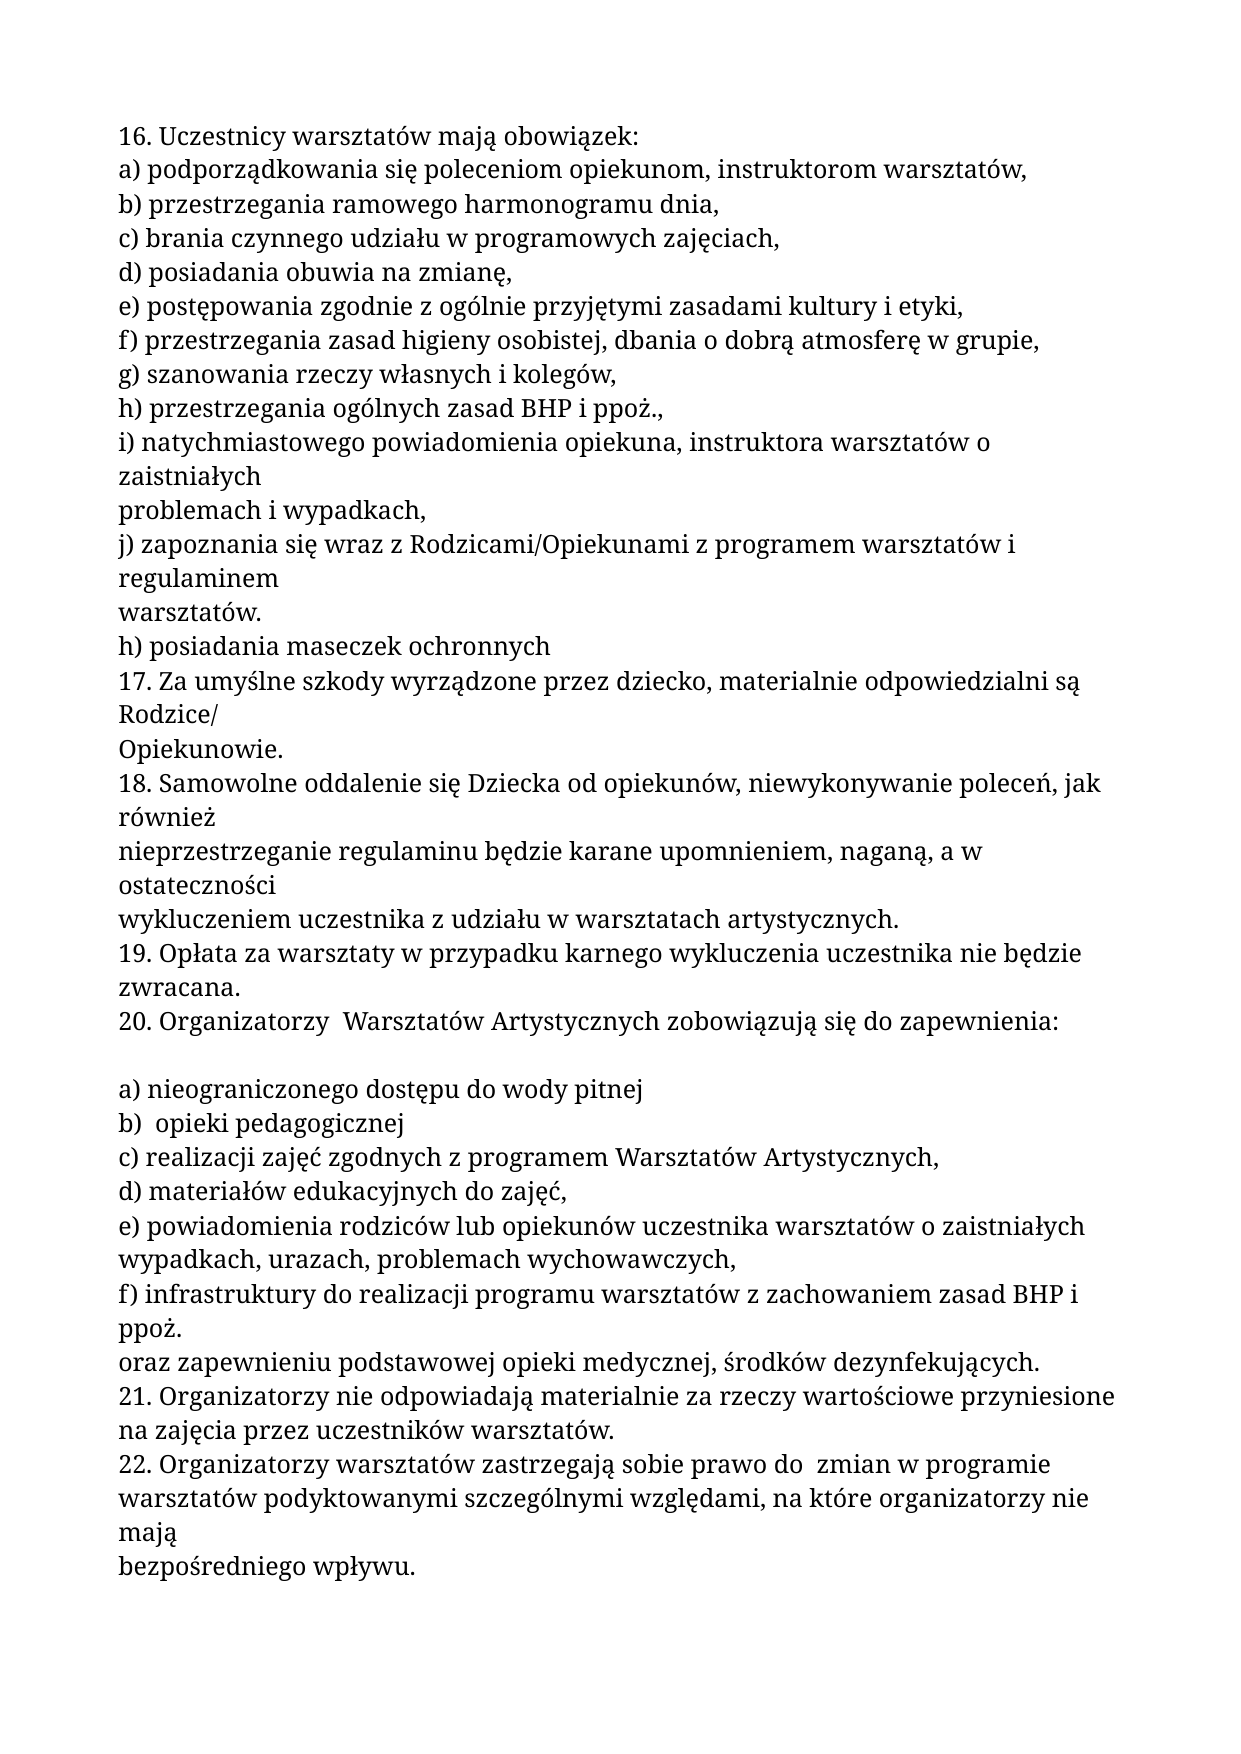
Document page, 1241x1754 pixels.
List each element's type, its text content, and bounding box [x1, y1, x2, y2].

text c) brania czynnego udziału w programowych zajęciach, [118, 220, 1122, 254]
text b) przestrzegania ramowego harmonogramu dnia, [118, 186, 1122, 220]
text warsztatów. [118, 595, 1122, 629]
text b) opieki pedagogicznej [118, 1106, 1122, 1140]
text warsztatów podyktowanymi szczególnymi względami, na które organizatorzy nie mają [118, 1481, 1122, 1549]
text 21. Organizatorzy nie odpowiadają materialnie za rzeczy wartościowe przyniesione na zajęcia przez uczestników warsztatów. [118, 1378, 1122, 1447]
text 19. Opłata za warsztaty w przypadku karnego wykluczenia uczestnika nie będzie zwracana. [118, 936, 1122, 1004]
text g) szanowania rzeczy własnych i kolegów, [118, 357, 1122, 391]
text d) materiałów edukacyjnych do zajęć, [118, 1174, 1122, 1208]
text a) nieograniczonego dostępu do wody pitnej [118, 1072, 1122, 1106]
text d) posiadania obuwia na zmianę, [118, 254, 1122, 288]
text 22. Organizatorzy warsztatów zastrzegają sobie prawo do zmian w programie [118, 1447, 1122, 1481]
text h) przestrzegania ogólnych zasad BHP i ppoż., [118, 391, 1122, 425]
text i) natychmiastowego powiadomienia opiekuna, instruktora warsztatów o zaistniałych [118, 425, 1122, 493]
text oraz zapewnieniu podstawowej opieki medycznej, środków dezynfekujących. [118, 1344, 1122, 1378]
text wykluczeniem uczestnika z udziału w warsztatach artystycznych. [118, 902, 1122, 936]
text 20. Organizatorzy Warsztatów Artystycznych zobowiązują się do zapewnienia: [118, 1004, 1122, 1038]
text 16. Uczestnicy warsztatów mają obowiązek: [118, 118, 1122, 152]
text problemach i wypadkach, [118, 493, 1122, 527]
text e) powiadomienia rodziców lub opiekunów uczestnika warsztatów o zaistniałych wypadkach, urazach, problemach wychowawczych, [118, 1208, 1122, 1276]
text 18. Samowolne oddalenie się Dziecka od opiekunów, niewykonywanie poleceń, jak również [118, 765, 1122, 833]
text f) infrastruktury do realizacji programu warsztatów z zachowaniem zasad BHP i ppoż. [118, 1276, 1122, 1344]
text f) przestrzegania zasad higieny osobistej, dbania o dobrą atmosferę w grupie, [118, 322, 1122, 357]
text Opiekunowie. [118, 731, 1122, 765]
text j) zapoznania się wraz z Rodzicami/Opiekunami z programem warsztatów i regulaminem [118, 527, 1122, 595]
text a) podporządkowania się poleceniom opiekunom, instruktorom warsztatów, [118, 152, 1122, 186]
text h) posiadania maseczek ochronnych [118, 629, 1122, 663]
text nieprzestrzeganie regulaminu będzie karane upomnieniem, naganą, a w ostateczności [118, 833, 1122, 902]
text e) postępowania zgodnie z ogólnie przyjętymi zasadami kultury i etyki, [118, 288, 1122, 322]
text bezpośredniego wpływu. [118, 1549, 1122, 1583]
text 17. Za umyślne szkody wyrządzone przez dziecko, materialnie odpowiedzialni są Rodzice/ [118, 663, 1122, 731]
text c) realizacji zajęć zgodnych z programem Warsztatów Artystycznych, [118, 1140, 1122, 1174]
